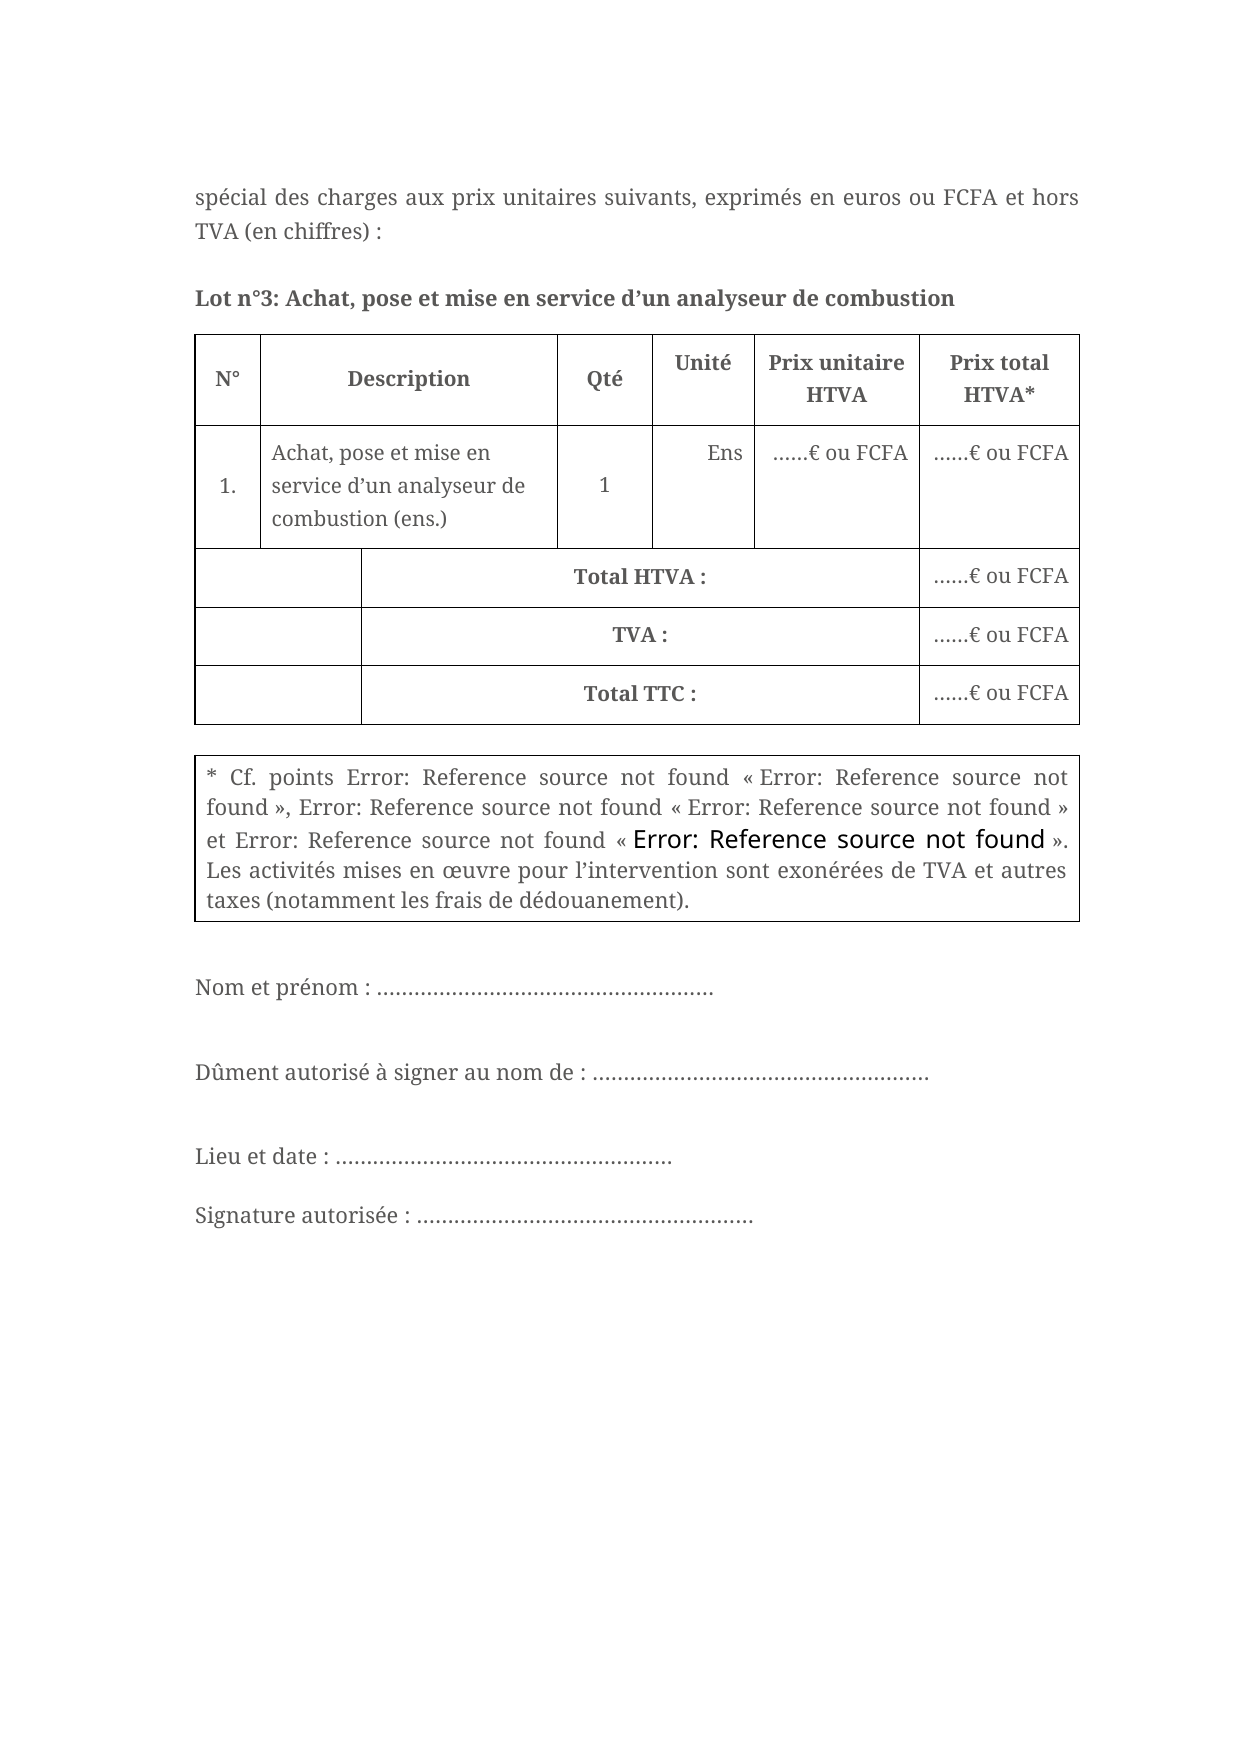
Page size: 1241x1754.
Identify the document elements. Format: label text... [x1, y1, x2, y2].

table_header N° [196, 335, 260, 425]
table_cell ……€ ou FCFA [920, 549, 1079, 607]
text Dûment autorisé à signer au nom de : ……………………………………………… [195, 1056, 1081, 1086]
text Lieu et date : ……………………………………………… [195, 1141, 1081, 1170]
text Nom et prénom : ……………………………………………… [195, 972, 1081, 1002]
table_cell ……€ ou FCFA [920, 608, 1079, 665]
table_header Unité [653, 335, 754, 425]
table_cell [196, 608, 361, 665]
table_cell ……€ ou FCFA [920, 426, 1079, 548]
table_cell Achat, pose et mise en service d’un analyseur de combustion (ens.) [261, 426, 557, 548]
table_header Prix total HTVA* [920, 335, 1079, 425]
table_cell 1. [196, 426, 260, 548]
table_header * Cf. points 3.4.2 « Détermination des prix », 3.4.3 « Eléments inclus dans les prix » et 4.15 « Conditions générales de paiement (Art. 66-72 and 160) ». Les activités mises en œuvre pour l’intervention sont exonérées de TVA et autres taxes (notamment les frais de dédouanement). [196, 756, 1079, 921]
text spécial des charges aux prix unitaires suivants, exprimés en euros ou FCFA et hors TVA (en chiffres) : [195, 182, 1081, 246]
table_header Qté [558, 335, 652, 425]
table_cell 1 [558, 426, 652, 548]
text Signature autorisée : ……………………………………………… [195, 1200, 1081, 1229]
table_cell ……€ ou FCFA [755, 426, 919, 548]
table_cell Ens [653, 426, 754, 548]
table_cell [196, 666, 361, 724]
table_cell TVA : [362, 608, 919, 665]
table_cell Total HTVA : [362, 549, 919, 607]
table_cell Total TTC : [362, 666, 919, 724]
table_cell [196, 549, 361, 607]
table_cell ……€ ou FCFA [920, 666, 1079, 724]
table_header Description [261, 335, 557, 425]
table_header Prix unitaire HTVA [755, 335, 919, 425]
text Lot n°3: Achat, pose et mise en service d’un analyseur de combustion [195, 283, 1081, 313]
